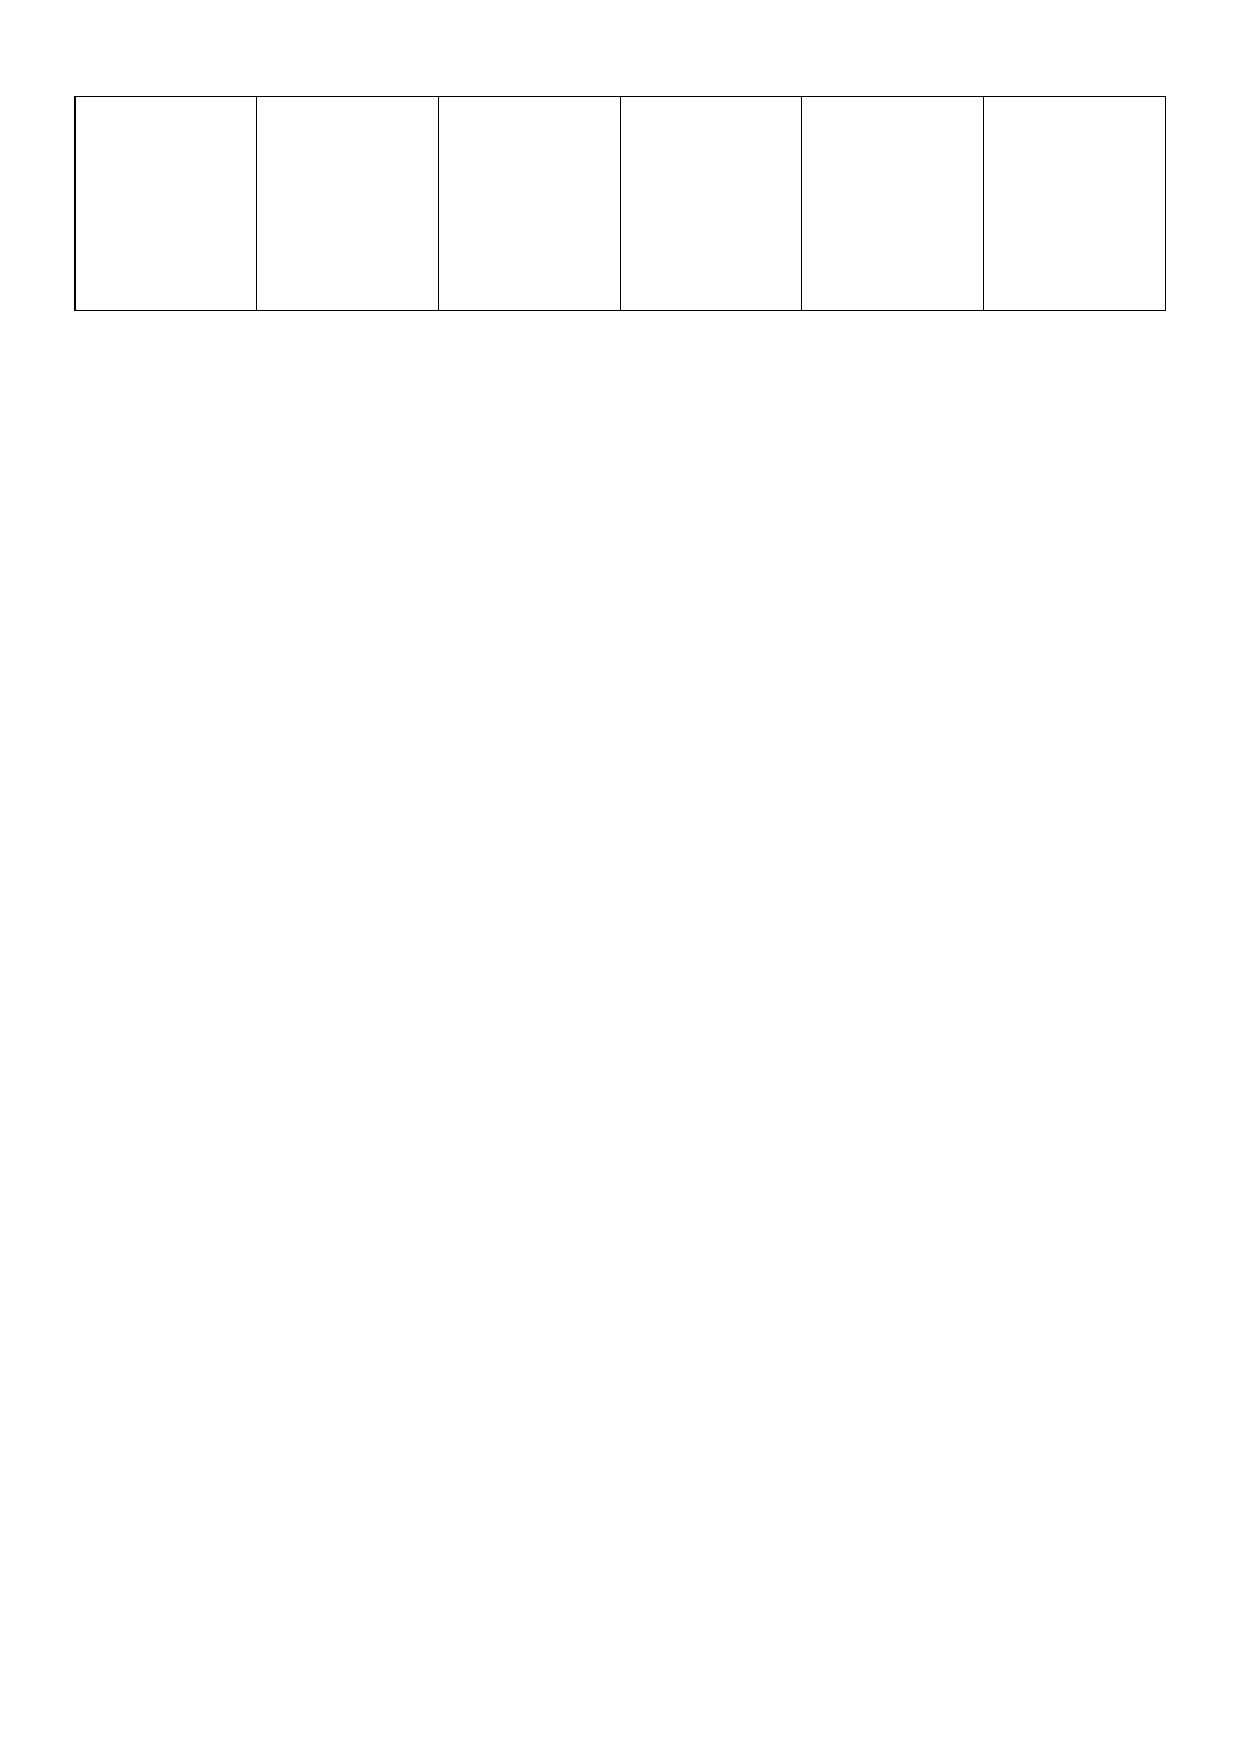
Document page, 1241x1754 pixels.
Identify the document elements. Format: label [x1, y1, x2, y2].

table_cell [76, 97, 256, 310]
table_cell [984, 97, 1165, 310]
table_cell [439, 97, 620, 310]
table_cell [802, 97, 983, 310]
table_cell [257, 97, 438, 310]
table_cell [621, 97, 801, 310]
